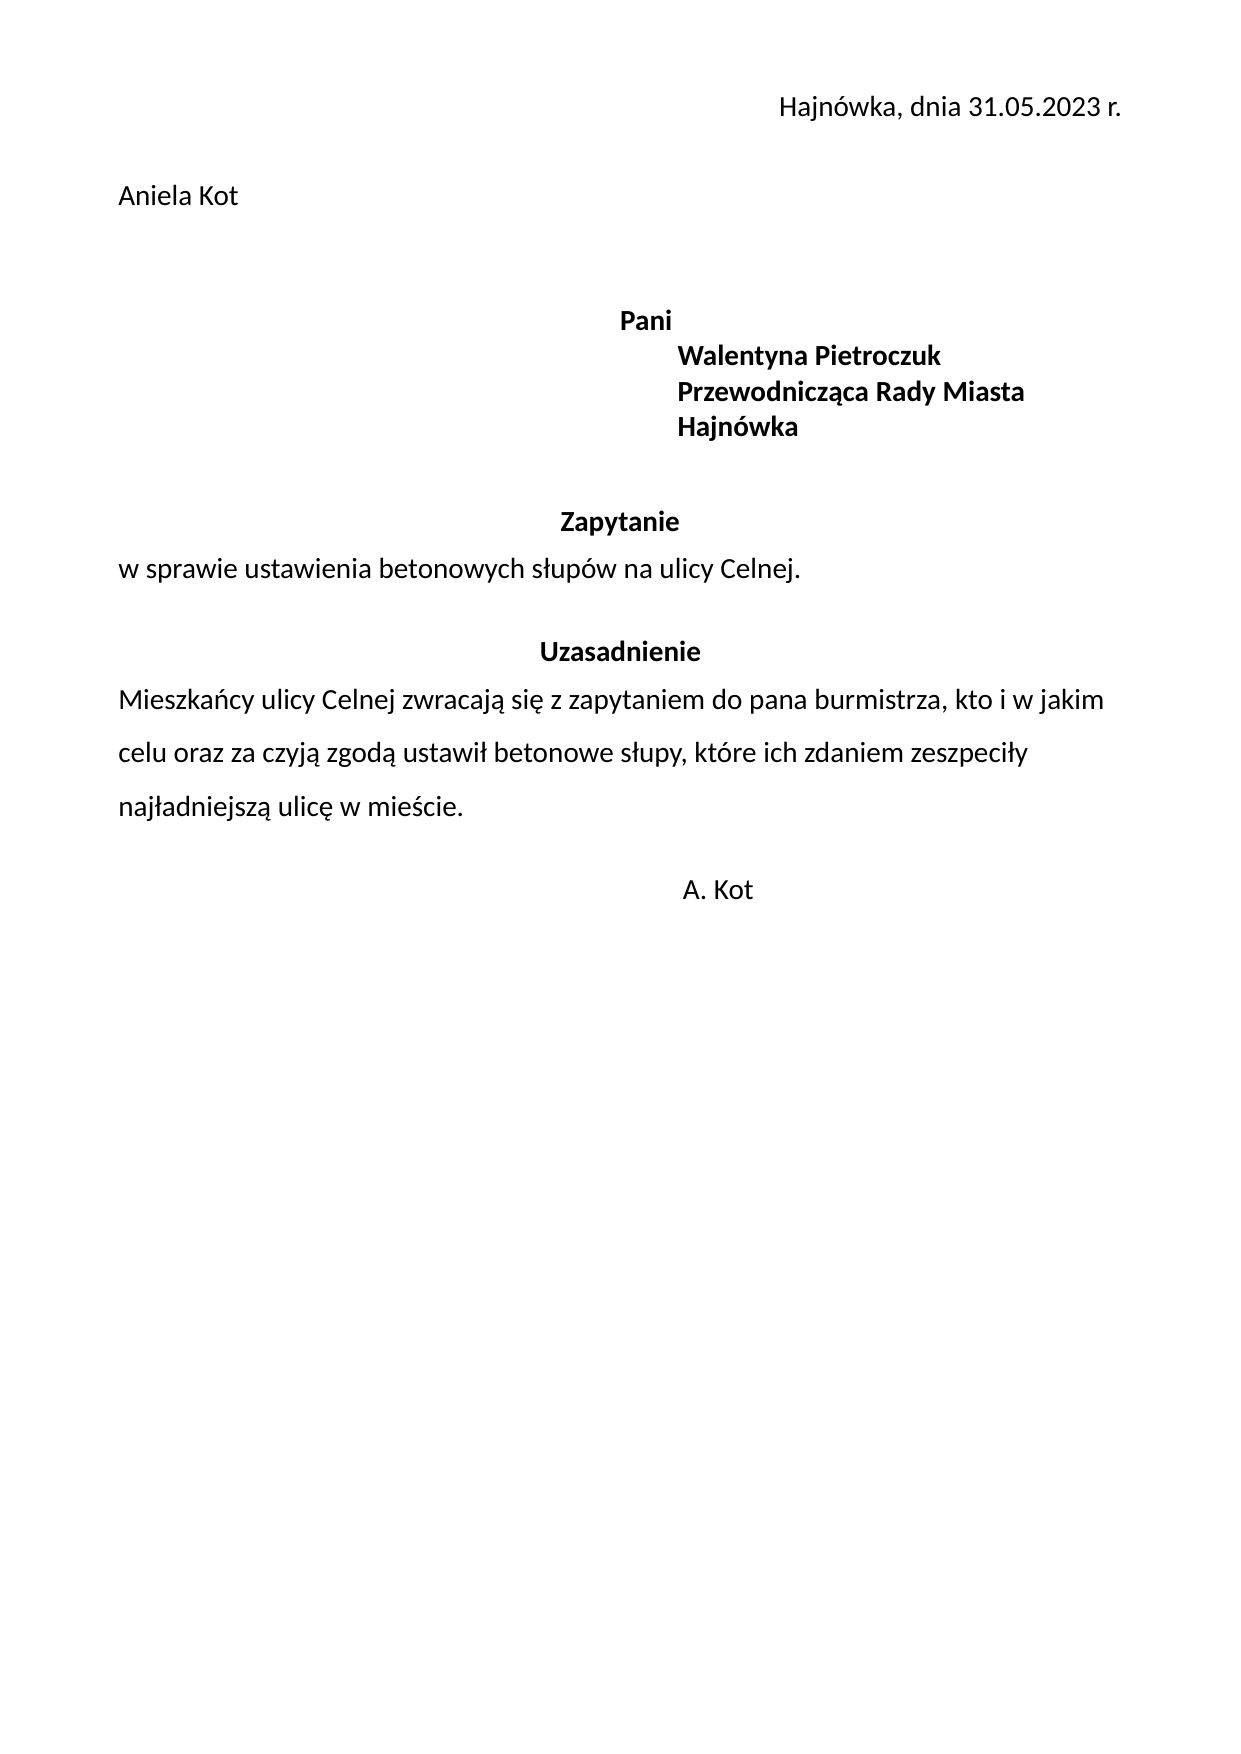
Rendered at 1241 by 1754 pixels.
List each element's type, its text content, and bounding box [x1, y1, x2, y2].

text Aniela Kot [118, 177, 1122, 213]
text Mieszkańcy ulicy Celnej zwracają się z zapytaniem do pana burmistrza, kto i w jakim celu oraz za czyją zgodą ustawił betonowe słupy, które ich zdaniem zeszpeciły najładniejszą ulicę w mieście. [118, 681, 1122, 823]
text Przewodnicząca Rady Miasta Hajnówka [677, 373, 1122, 444]
text w sprawie ustawienia betonowych słupów na ulicy Celnej. [118, 551, 1122, 586]
text Hajnówka, dnia 31.05.2023 r. [118, 88, 1122, 124]
text Pani [620, 302, 1122, 337]
text Zapytanie [118, 503, 1122, 539]
text Walentyna Pietroczuk [677, 337, 1122, 373]
text A. Kot [683, 871, 1122, 906]
text Uzasadnienie [118, 633, 1122, 669]
